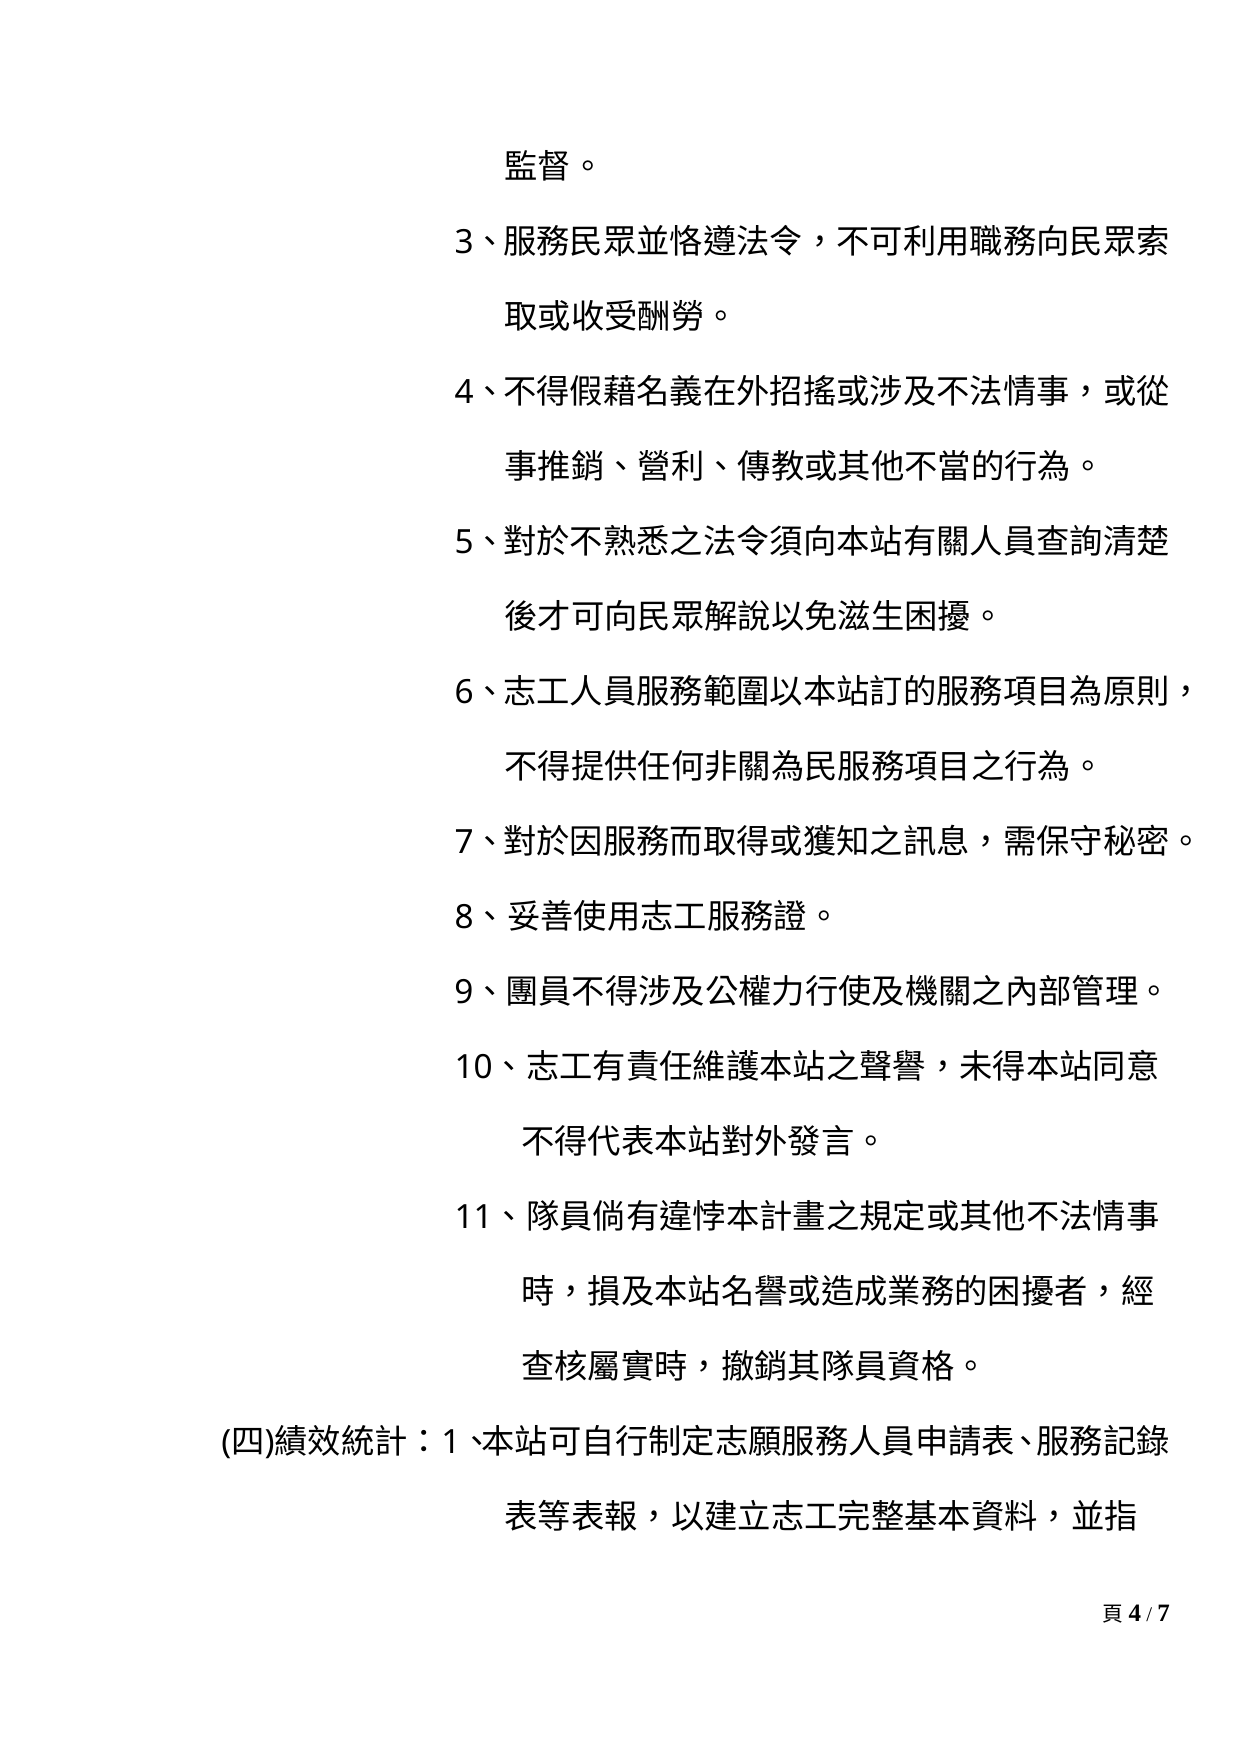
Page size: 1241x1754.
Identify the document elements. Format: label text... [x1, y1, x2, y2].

text 10、志工有責任維護本站之聲譽，未得本站同意不得代表本站對外發言。 [454, 1026, 1169, 1176]
text 9、團員不得涉及公權力行使及機關之內部管理。 [71, 951, 1169, 1026]
text 監督。 [454, 126, 1169, 201]
text 7、對於因服務而取得或獲知之訊息，需保守秘密。 [454, 801, 1169, 876]
text (四)績效統計：1、本站可自行制定志願服務人員申請表、服務記錄表等表報，以建立志工完整基本資料，並指 [221, 1401, 1169, 1551]
text 8、妥善使用志工服務證。 [454, 876, 1169, 951]
text 5、對於不熟悉之法令須向本站有關人員查詢清楚後才可向民眾解說以免滋生困擾。 [454, 501, 1169, 651]
text 3、服務民眾並恪遵法令，不可利用職務向民眾索取或收受酬勞。 [454, 201, 1169, 351]
text 4、不得假藉名義在外招搖或涉及不法情事，或從事推銷、營利、傳教或其他不當的行為。 [454, 351, 1169, 501]
text 6、志工人員服務範圍以本站訂的服務項目為原則，不得提供任何非關為民服務項目之行為。 [454, 651, 1169, 801]
text 11、隊員倘有違悖本計畫之規定或其他不法情事時，損及本站名譽或造成業務的困擾者，經查核屬實時，撤銷其隊員資格。 [454, 1176, 1169, 1401]
